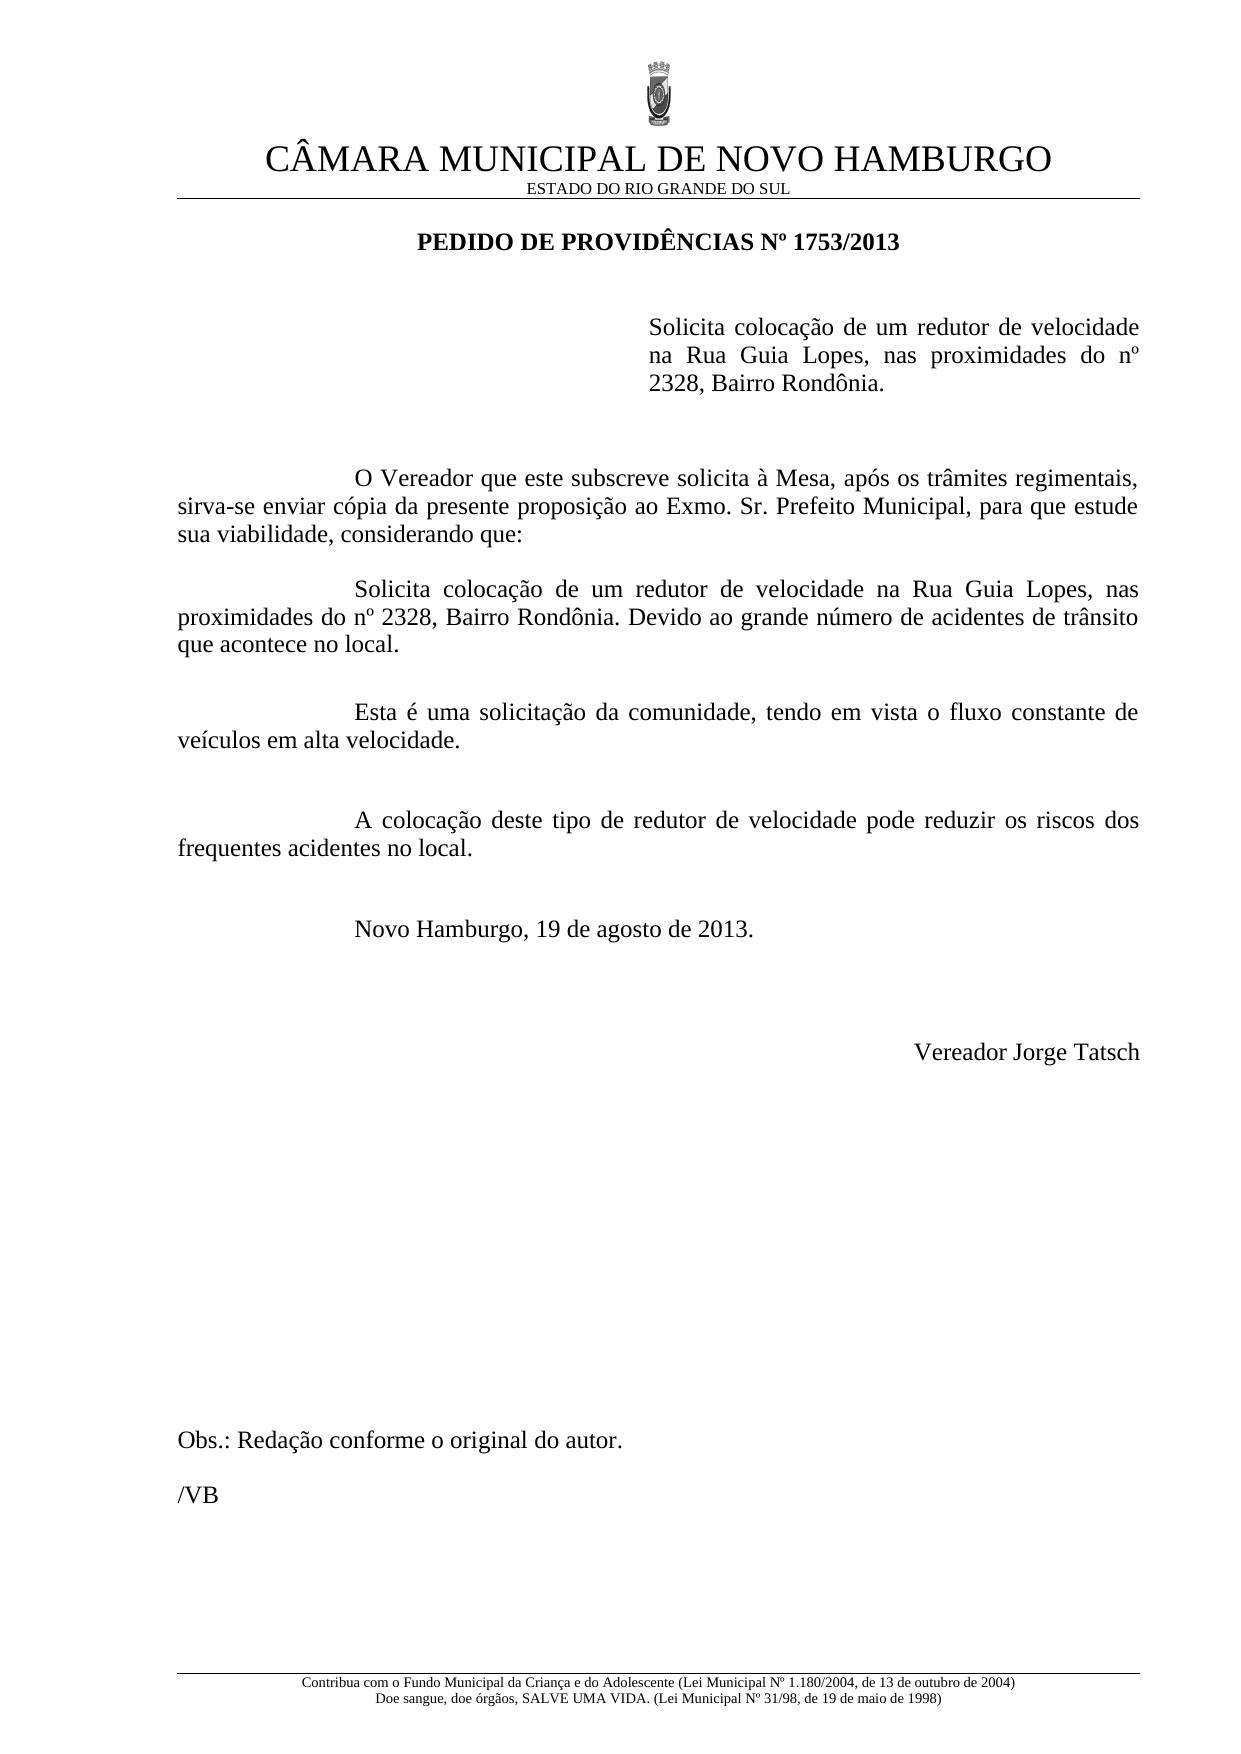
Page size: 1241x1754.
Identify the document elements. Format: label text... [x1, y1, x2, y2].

text Esta é uma solicitação da comunidade, tendo em vista o fluxo constante de veículos em alta velocidade. [177, 698, 1140, 754]
text Solicita colocação de um redutor de velocidade na Rua Guia Lopes, nas proximidades do nº 2328, Bairro Rondônia. Devido ao grande número de acidentes de trânsito que acontece no local. [177, 575, 1140, 658]
text O Vereador que este subscreve solicita à Mesa, após os trâmites regimentais, sirva-se enviar cópia da presente proposição ao Exmo. Sr. Prefeito Municipal, para que estude sua viabilidade, considerando que: [177, 464, 1140, 547]
text Solicita colocação de um redutor de velocidade na Rua Guia Lopes, nas proximidades do nº 2328, Bairro Rondônia. [649, 313, 1140, 396]
text Novo Hamburgo, 19 de agosto de 2013. [177, 915, 1140, 942]
text /VB [177, 1481, 1140, 1509]
text A colocação deste tipo de redutor de velocidade pode reduzir os riscos dos frequentes acidentes no local. [177, 807, 1140, 862]
text PEDIDO DE PROVIDÊNCIAS Nº 1753/2013 [177, 228, 1140, 256]
text Obs.: Redação conforme o original do autor. [177, 1426, 1140, 1454]
text Vereador Jorge Tatsch [177, 1038, 1140, 1066]
